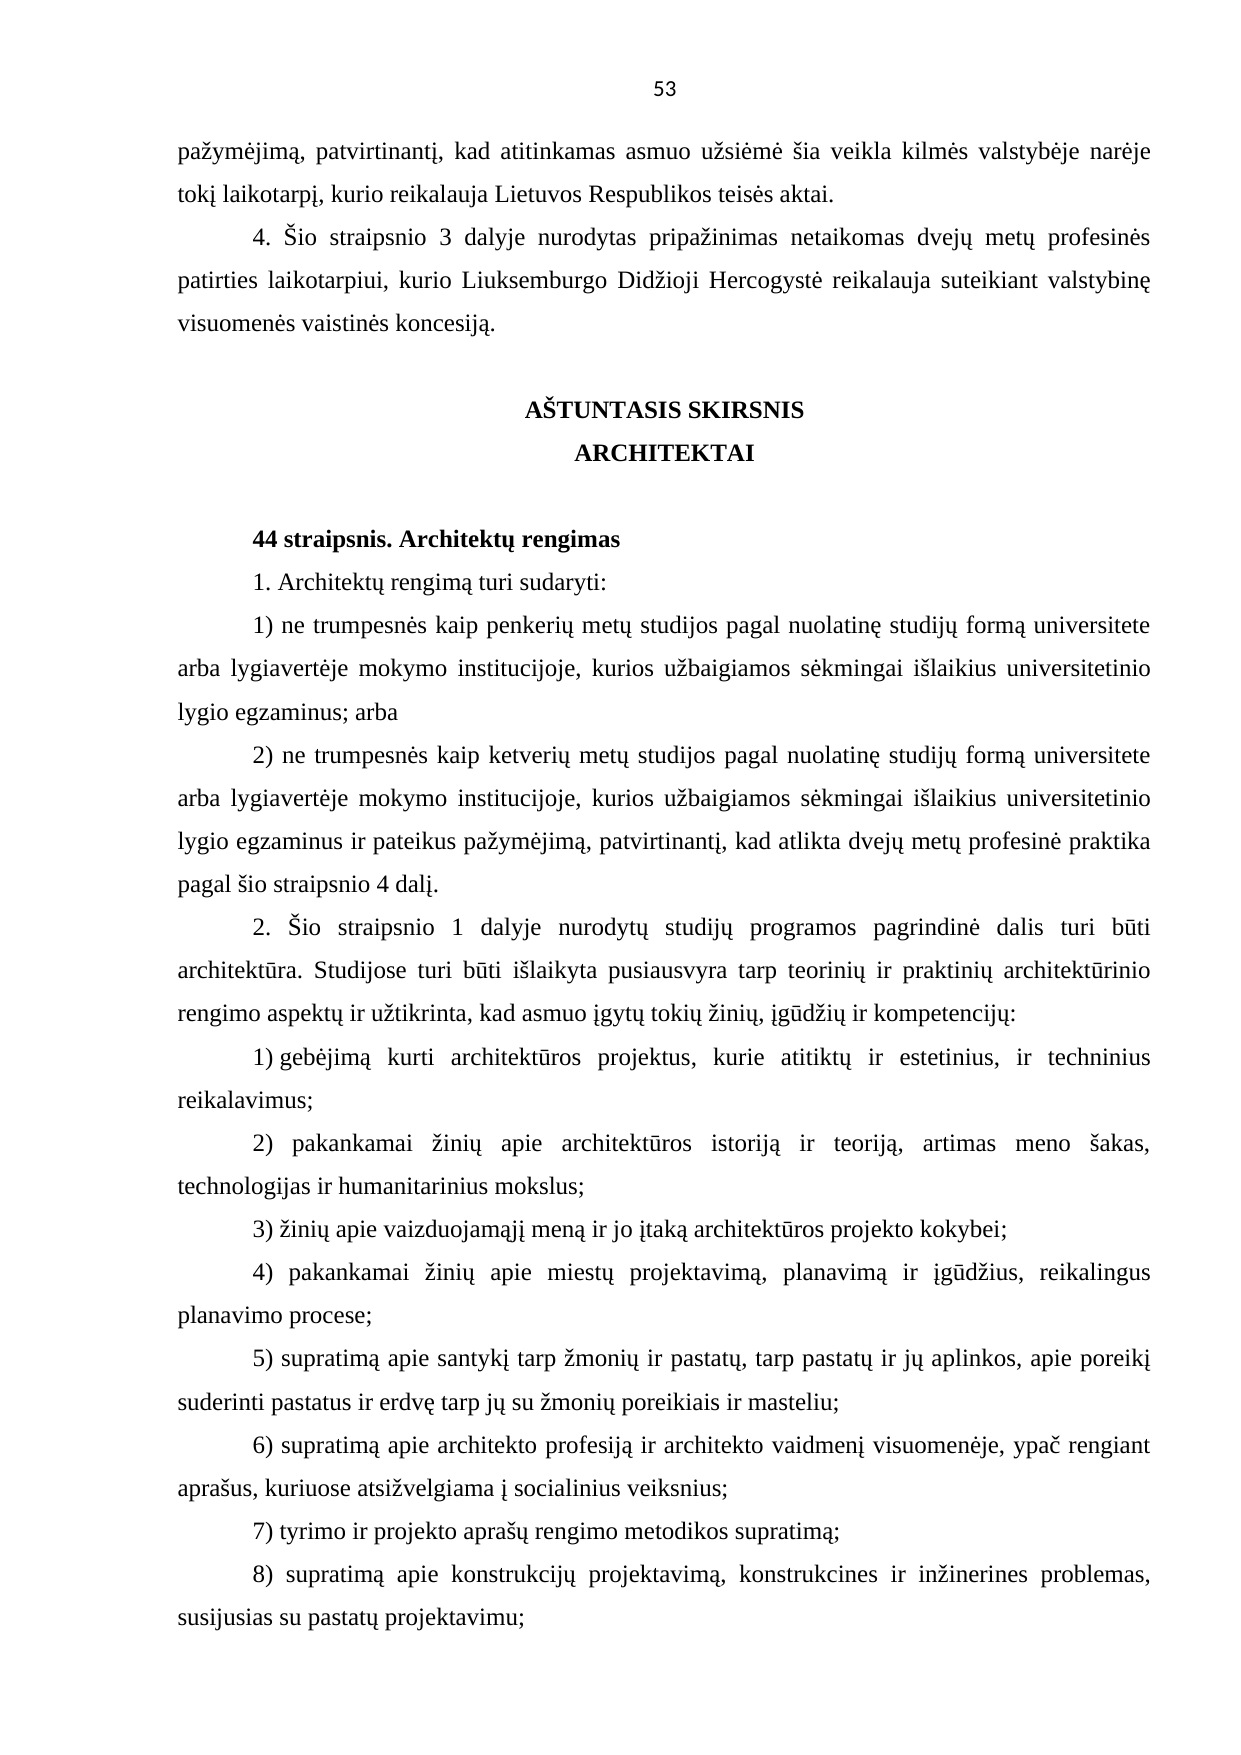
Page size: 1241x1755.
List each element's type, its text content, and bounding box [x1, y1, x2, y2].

text 1. Architektų rengimą turi sudaryti: [177, 567, 1152, 596]
text 1) gebėjimą kurti architektūros projektus, kurie atitiktų ir estetinius, ir techninius reikalavimus; [177, 1042, 1152, 1113]
text 8) supratimą apie konstrukcijų projektavimą, konstrukcines ir inžinerines problemas, susijusias su pastatų projektavimu; [177, 1559, 1152, 1631]
text 5) supratimą apie santykį tarp žmonių ir pastatų, tarp pastatų ir jų aplinkos, apie poreikį suderinti pastatus ir erdvę tarp jų su žmonių poreikiais ir masteliu; [177, 1343, 1152, 1415]
text pažymėjimą, patvirtinantį, kad atitinkamas asmuo užsiėmė šia veikla kilmės valstybėje narėje tokį laikotarpį, kurio reikalauja Lietuvos Respublikos teisės aktai. [177, 136, 1152, 208]
text 4. Šio straipsnio 3 dalyje nurodytas pripažinimas netaikomas dvejų metų profesinės patirties laikotarpiui, kurio Liuksemburgo Didžioji Hercogystė reikalauja suteikiant valstybinę visuomenės vaistinės koncesiją. [177, 222, 1152, 337]
text ARCHITEKTAI [177, 438, 1152, 467]
text 3) žinių apie vaizduojamąjį meną ir jo įtaką architektūros projekto kokybei; [177, 1214, 1152, 1243]
text 7) tyrimo ir projekto aprašų rengimo metodikos supratimą; [177, 1516, 1152, 1545]
text 2) pakankamai žinių apie architektūros istoriją ir teoriją, artimas meno šakas, technologijas ir humanitarinius mokslus; [177, 1128, 1152, 1200]
text 1) ne trumpesnės kaip penkerių metų studijos pagal nuolatinę studijų formą universitete arba lygiavertėje mokymo institucijoje, kurios užbaigiamos sėkmingai išlaikius universitetinio lygio egzaminus; arba [177, 610, 1152, 725]
text 44 straipsnis. Architektų rengimas [177, 524, 1152, 553]
text 6) supratimą apie architekto profesiją ir architekto vaidmenį visuomenėje, ypač rengiant aprašus, kuriuose atsižvelgiama į socialinius veiksnius; [177, 1430, 1152, 1502]
text 2) ne trumpesnės kaip ketverių metų studijos pagal nuolatinę studijų formą universitete arba lygiavertėje mokymo institucijoje, kurios užbaigiamos sėkmingai išlaikius universitetinio lygio egzaminus ir pateikus pažymėjimą, patvirtinantį, kad atlikta dvejų metų profesinė praktika pagal šio straipsnio 4 dalį. [177, 740, 1152, 898]
text 2. Šio straipsnio 1 dalyje nurodytų studijų programos pagrindinė dalis turi būti architektūra. Studijose turi būti išlaikyta pusiausvyra tarp teorinių ir praktinių architektūrinio rengimo aspektų ir užtikrinta, kad asmuo įgytų tokių žinių, įgūdžių ir kompetencijų: [177, 912, 1152, 1027]
text AŠTUNTASIS SKIRSNIS [177, 395, 1152, 423]
text 4) pakankamai žinių apie miestų projektavimą, planavimą ir įgūdžius, reikalingus planavimo procese; [177, 1257, 1152, 1329]
